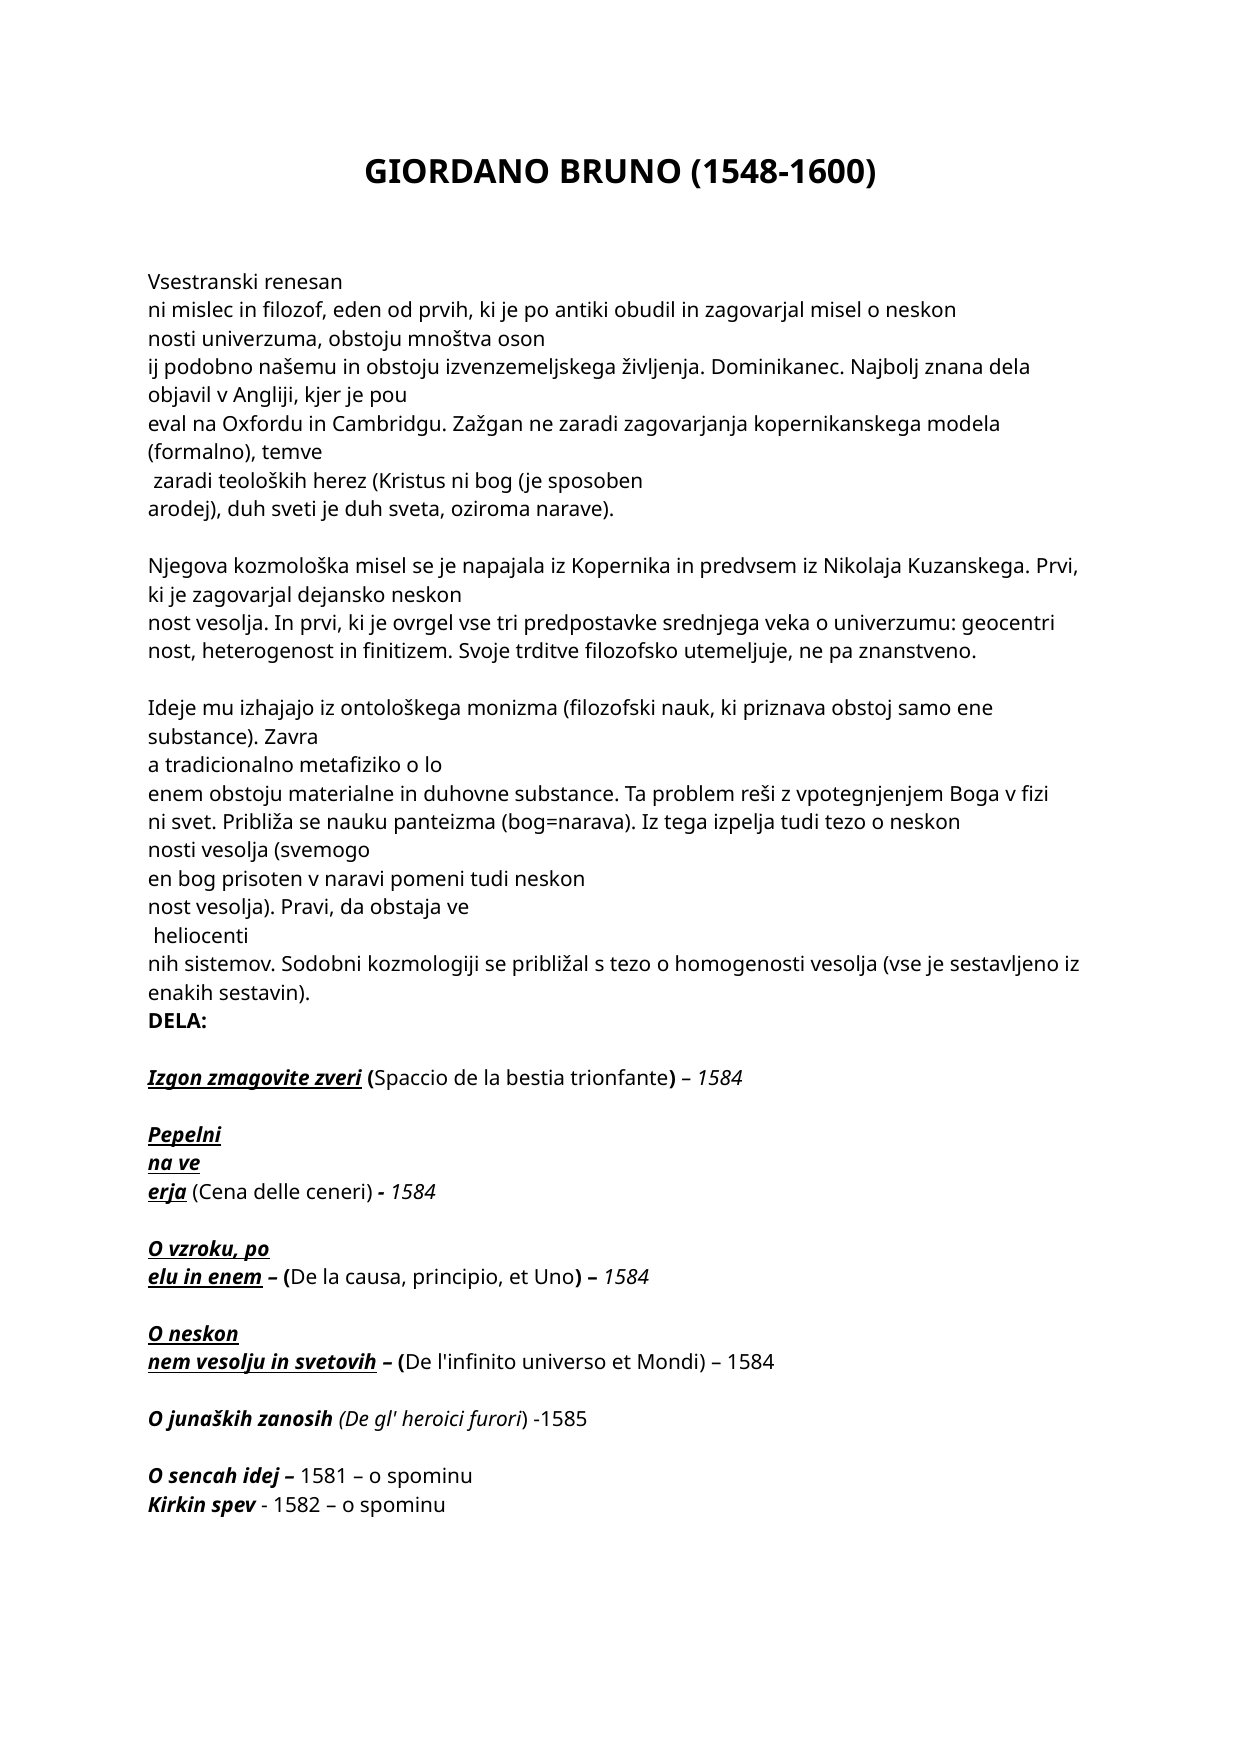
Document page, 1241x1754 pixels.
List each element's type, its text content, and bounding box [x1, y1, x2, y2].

text a tradicionalno metafiziko o lo [148, 750, 1093, 779]
text zaradi teoloških herez (Kristus ni bog (je sposoben [148, 466, 1093, 494]
text nem vesolju in svetovih – (De l'infinito universo et Mondi) – 1584 [148, 1347, 1093, 1376]
text Kirkin spev - 1582 – o spominu [148, 1490, 1093, 1518]
text O sencah idej – 1581 – o spominu [148, 1461, 1093, 1490]
text en bog prisoten v naravi pomeni tudi neskon [148, 864, 1093, 892]
text Izgon zmagovite zveri (Spaccio de la bestia trionfante) – 1584 [148, 1063, 1093, 1092]
text arodej), duh sveti je duh sveta, oziroma narave). [148, 494, 1093, 523]
text Vsestranski renesan [148, 267, 1093, 295]
text ij podobno našemu in obstoju izvenzemeljskega življenja. Dominikanec. Najbolj znana dela objavil v Angliji, kjer je pou [148, 352, 1093, 409]
text nost vesolja. In prvi, ki je ovrgel vse tri predpostavke srednjega veka o univerzumu: geocentri [148, 608, 1093, 637]
text ni mislec in filozof, eden od prvih, ki je po antiki obudil in zagovarjal misel o neskon [148, 295, 1093, 324]
text O vzroku, po [148, 1234, 1093, 1262]
text ni svet. Približa se nauku panteizma (bog=narava). Iz tega izpelja tudi tezo o neskon [148, 807, 1093, 836]
text O neskon [148, 1319, 1093, 1347]
text nih sistemov. Sodobni kozmologiji se približal s tezo o homogenosti vesolja (vse je sestavljeno iz enakih sestavin). [148, 949, 1093, 1006]
text enem obstoju materialne in duhovne substance. Ta problem reši z vpotegnjenjem Boga v fizi [148, 779, 1093, 807]
text O junaških zanosih (De gl' heroici furori) -1585 [148, 1404, 1093, 1433]
text nosti univerzuma, obstoju mnoštva oson [148, 324, 1093, 352]
text heliocenti [148, 921, 1093, 949]
text nost vesolja). Pravi, da obstaja ve [148, 892, 1093, 921]
text eval na Oxfordu in Cambridgu. Zažgan ne zaradi zagovarjanja kopernikanskega modela (formalno), temve [148, 409, 1093, 466]
text elu in enem – (De la causa, principio, et Uno) – 1584 [148, 1262, 1093, 1291]
text nosti vesolja (svemogo [148, 836, 1093, 864]
text nost, heterogenost in finitizem. Svoje trditve filozofsko utemeljuje, ne pa znanstveno. [148, 637, 1093, 665]
text erja (Cena delle ceneri) - 1584 [148, 1177, 1093, 1205]
text Pepelni [148, 1120, 1093, 1148]
text GIORDANO BRUNO (1548-1600) [148, 148, 1093, 193]
text na ve [148, 1148, 1093, 1177]
text Njegova kozmološka misel se je napajala iz Kopernika in predvsem iz Nikolaja Kuzanskega. Prvi, ki je zagovarjal dejansko neskon [148, 551, 1093, 608]
text Ideje mu izhajajo iz ontološkega monizma (filozofski nauk, ki priznava obstoj samo ene substance). Zavra [148, 693, 1093, 750]
text DELA: [148, 1006, 1093, 1035]
